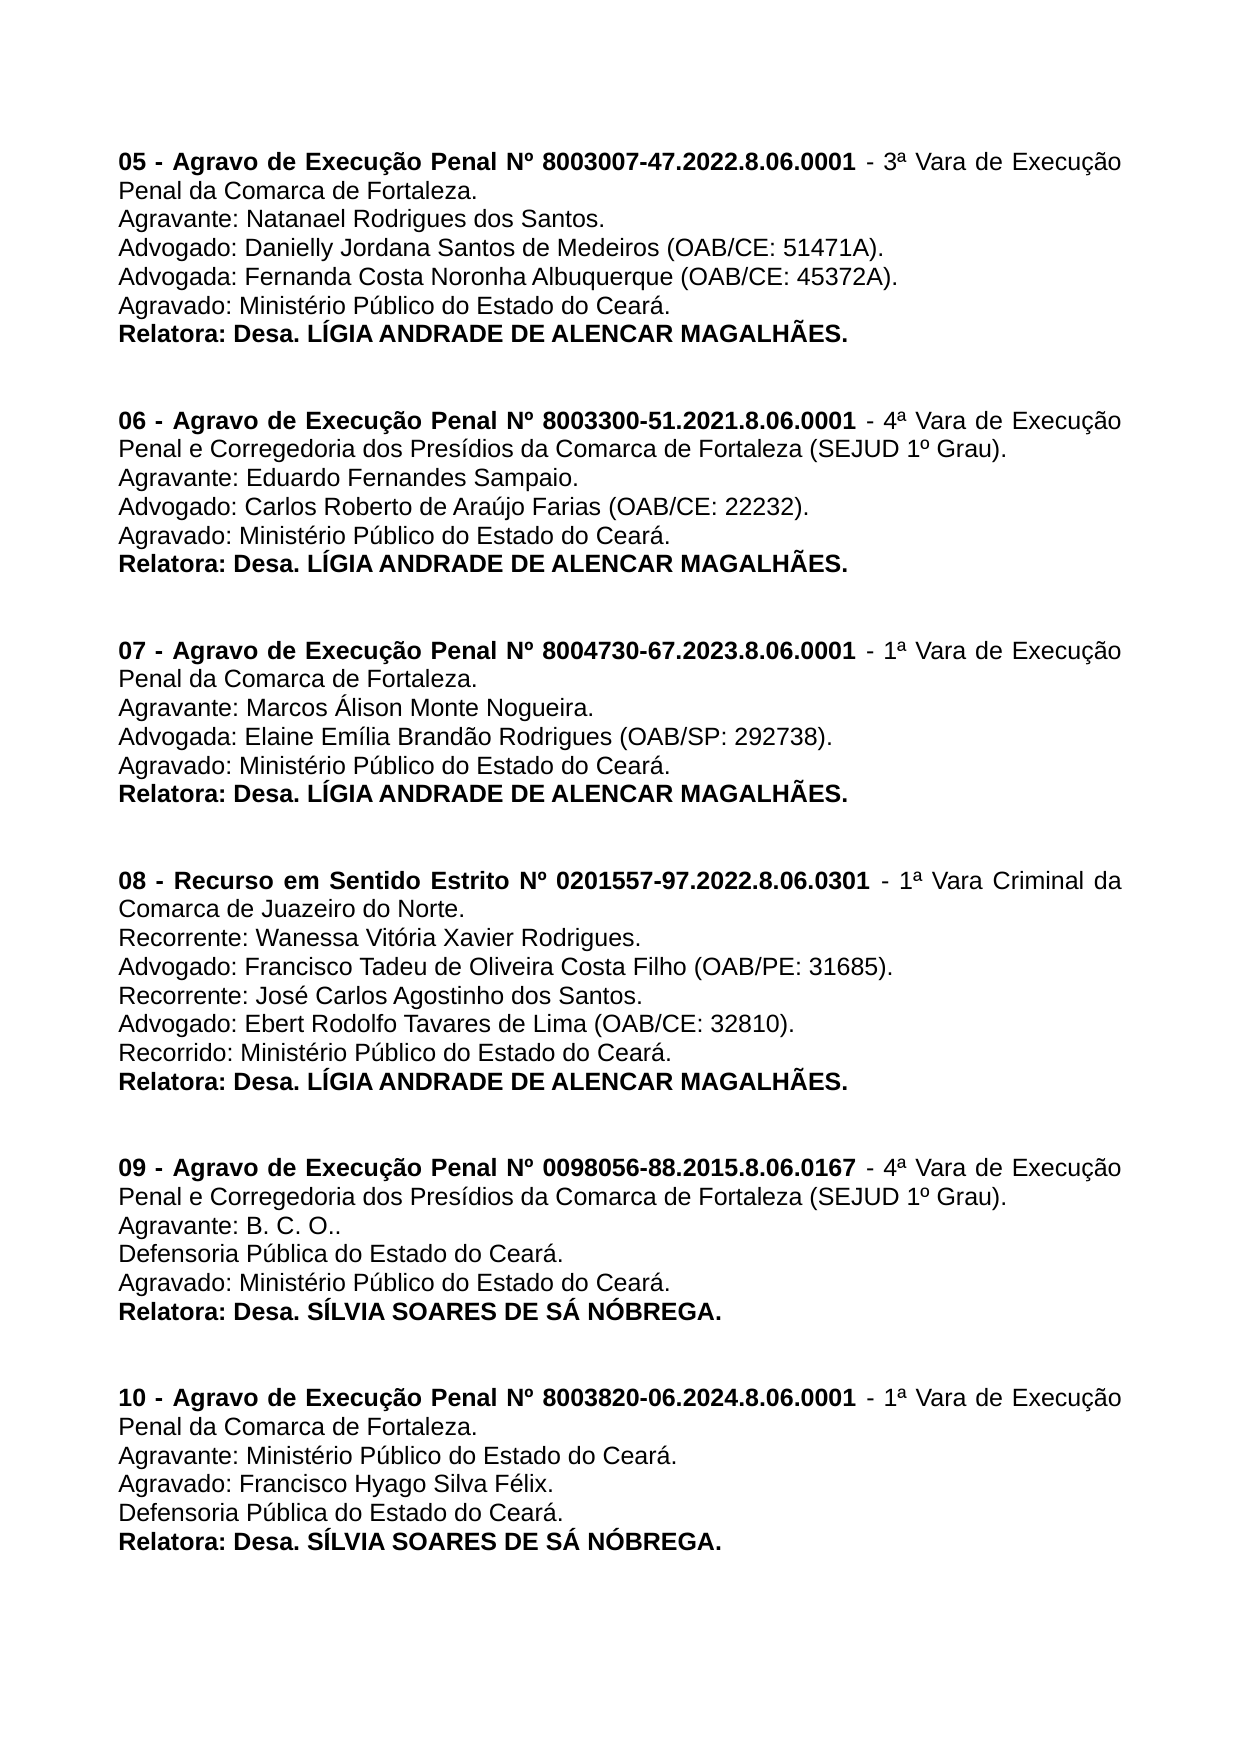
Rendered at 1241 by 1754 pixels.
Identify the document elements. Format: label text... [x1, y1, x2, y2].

text Agravante: Natanael Rodrigues dos Santos. [118, 204, 1122, 233]
text 06 - Agravo de Execução Penal Nº 8003300-51.2021.8.06.0001 - 4ª Vara de Execução Penal e Corregedoria dos Presídios da Comarca de Fortaleza (SEJUD 1º Grau). [118, 406, 1122, 463]
text Relatora: Desa. LÍGIA ANDRADE DE ALENCAR MAGALHÃES. [118, 549, 1122, 578]
text Recorrido: Ministério Público do Estado do Ceará. [118, 1038, 1122, 1067]
text Relatora: Desa. SÍLVIA SOARES DE SÁ NÓBREGA. [118, 1297, 1122, 1326]
text Defensoria Pública do Estado do Ceará. [118, 1498, 1122, 1527]
text 09 - Agravo de Execução Penal Nº 0098056-88.2015.8.06.0167 - 4ª Vara de Execução Penal e Corregedoria dos Presídios da Comarca de Fortaleza (SEJUD 1º Grau). [118, 1153, 1122, 1211]
text Advogado: Ebert Rodolfo Tavares de Lima (OAB/CE: 32810). [118, 1009, 1122, 1038]
text Agravante: Eduardo Fernandes Sampaio. [118, 463, 1122, 492]
text Agravante: B. C. O.. [118, 1211, 1122, 1239]
text Agravante: Marcos Álison Monte Nogueira. [118, 693, 1122, 722]
text Defensoria Pública do Estado do Ceará. [118, 1239, 1122, 1268]
text Agravado: Ministério Público do Estado do Ceará. [118, 291, 1122, 319]
text Agravado: Francisco Hyago Silva Félix. [118, 1469, 1122, 1498]
text 05 - Agravo de Execução Penal Nº 8003007-47.2022.8.06.0001 - 3ª Vara de Execução Penal da Comarca de Fortaleza. [118, 147, 1122, 204]
text 10 - Agravo de Execução Penal Nº 8003820-06.2024.8.06.0001 - 1ª Vara de Execução Penal da Comarca de Fortaleza. [118, 1383, 1122, 1441]
text Advogada: Elaine Emília Brandão Rodrigues (OAB/SP: 292738). [118, 722, 1122, 751]
text Relatora: Desa. LÍGIA ANDRADE DE ALENCAR MAGALHÃES. [118, 1067, 1122, 1096]
text Relatora: Desa. LÍGIA ANDRADE DE ALENCAR MAGALHÃES. [118, 779, 1122, 808]
text Relatora: Desa. SÍLVIA SOARES DE SÁ NÓBREGA. [118, 1527, 1122, 1556]
text 08 - Recurso em Sentido Estrito Nº 0201557-97.2022.8.06.0301 - 1ª Vara Criminal da Comarca de Juazeiro do Norte. [118, 866, 1122, 923]
text Advogado: Carlos Roberto de Araújo Farias (OAB/CE: 22232). [118, 492, 1122, 521]
text Agravado: Ministério Público do Estado do Ceará. [118, 521, 1122, 549]
text 07 - Agravo de Execução Penal Nº 8004730-67.2023.8.06.0001 - 1ª Vara de Execução Penal da Comarca de Fortaleza. [118, 636, 1122, 693]
text Agravante: Ministério Público do Estado do Ceará. [118, 1441, 1122, 1469]
text Recorrente: José Carlos Agostinho dos Santos. [118, 981, 1122, 1009]
text Agravado: Ministério Público do Estado do Ceará. [118, 751, 1122, 779]
text Relatora: Desa. LÍGIA ANDRADE DE ALENCAR MAGALHÃES. [118, 319, 1122, 348]
text Agravado: Ministério Público do Estado do Ceará. [118, 1268, 1122, 1297]
text Advogado: Francisco Tadeu de Oliveira Costa Filho (OAB/PE: 31685). [118, 952, 1122, 981]
text Advogada: Fernanda Costa Noronha Albuquerque (OAB/CE: 45372A). [118, 262, 1122, 291]
text Advogado: Danielly Jordana Santos de Medeiros (OAB/CE: 51471A). [118, 233, 1122, 262]
text Recorrente: Wanessa Vitória Xavier Rodrigues. [118, 923, 1122, 952]
